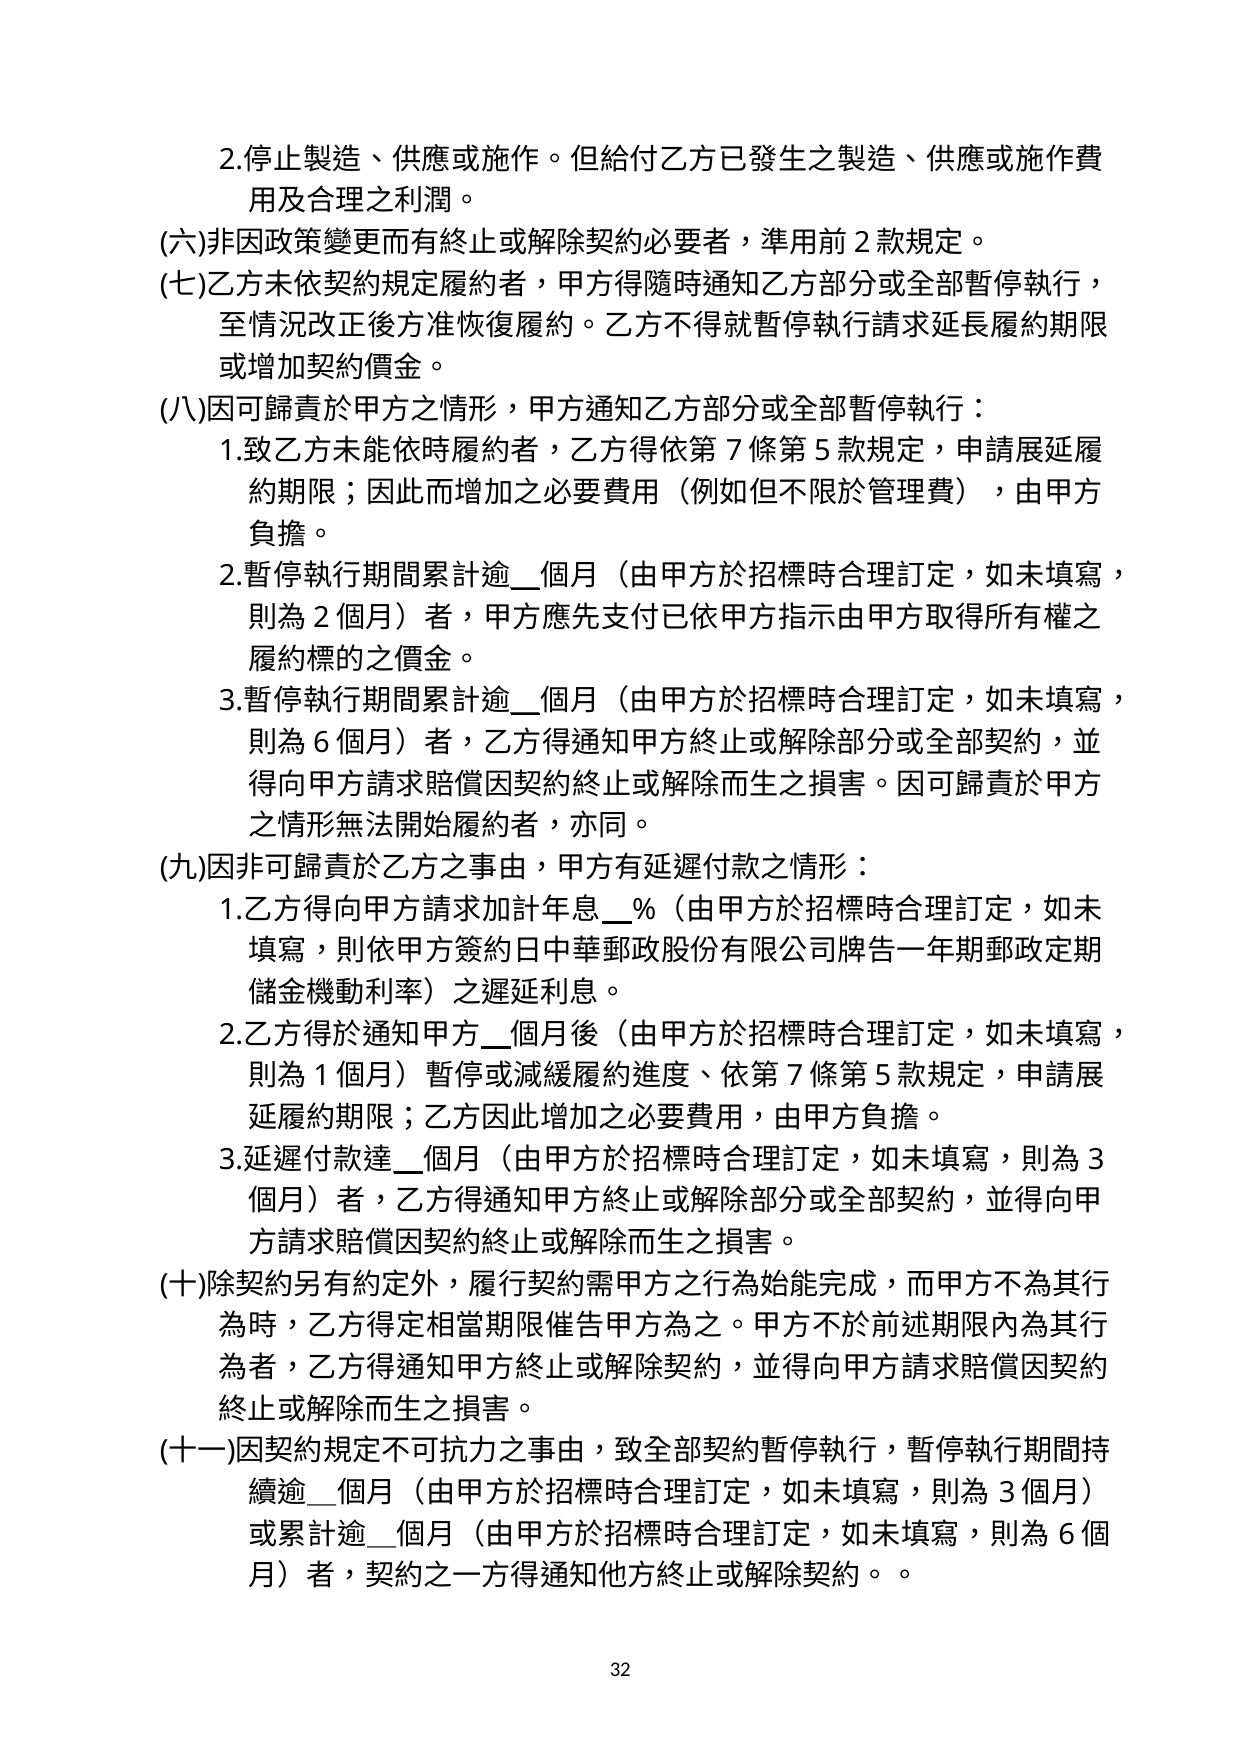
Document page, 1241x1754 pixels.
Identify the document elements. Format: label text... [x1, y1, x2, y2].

text (六)非因政策變更而有終止或解除契約必要者，準用前2款規定。 [159, 219, 1110, 261]
text 2.停止製造、供應或施作。但給付乙方已發生之製造、供應或施作費用及合理之利潤。 [218, 136, 1104, 219]
text (十一)因契約規定不可抗力之事由，致全部契約暫停執行，暫停執行期間持續逾＿個月（由甲方於招標時合理訂定，如未填寫，則為3個月）或累計逾＿個月（由甲方於招標時合理訂定，如未填寫，則為6個月）者，契約之一方得通知他方終止或解除契約。。 [159, 1427, 1110, 1594]
text 3.暫停執行期間累計逾＿個月（由甲方於招標時合理訂定，如未填寫，則為6個月）者，乙方得通知甲方終止或解除部分或全部契約，並得向甲方請求賠償因契約終止或解除而生之損害。因可歸責於甲方之情形無法開始履約者，亦同。 [218, 677, 1104, 844]
text (七)乙方未依契約規定履約者，甲方得隨時通知乙方部分或全部暫停執行，至情況改正後方准恢復履約。乙方不得就暫停執行請求延長履約期限或增加契約價金。 [159, 261, 1110, 386]
text (八)因可歸責於甲方之情形，甲方通知乙方部分或全部暫停執行： [159, 386, 1110, 427]
text (九)因非可歸責於乙方之事由，甲方有延遲付款之情形： [159, 844, 1110, 886]
text 2.乙方得於通知甲方＿個月後（由甲方於招標時合理訂定，如未填寫，則為1個月）暫停或減緩履約進度、依第7條第5款規定，申請展延履約期限；乙方因此增加之必要費用，由甲方負擔。 [218, 1011, 1104, 1136]
text 1.致乙方未能依時履約者，乙方得依第7條第5款規定，申請展延履約期限；因此而增加之必要費用（例如但不限於管理費），由甲方負擔。 [218, 427, 1104, 552]
text 3.延遲付款達＿個月（由甲方於招標時合理訂定，如未填寫，則為3個月）者，乙方得通知甲方終止或解除部分或全部契約，並得向甲方請求賠償因契約終止或解除而生之損害。 [218, 1136, 1104, 1261]
text (十)除契約另有約定外，履行契約需甲方之行為始能完成，而甲方不為其行為時，乙方得定相當期限催告甲方為之。甲方不於前述期限內為其行為者，乙方得通知甲方終止或解除契約，並得向甲方請求賠償因契約終止或解除而生之損害。 [159, 1261, 1110, 1427]
text 2.暫停執行期間累計逾＿個月（由甲方於招標時合理訂定，如未填寫，則為2個月）者，甲方應先支付已依甲方指示由甲方取得所有權之履約標的之價金。 [218, 552, 1104, 677]
text 1.乙方得向甲方請求加計年息＿%（由甲方於招標時合理訂定，如未填寫，則依甲方簽約日中華郵政股份有限公司牌告一年期郵政定期儲金機動利率）之遲延利息。 [218, 886, 1104, 1011]
